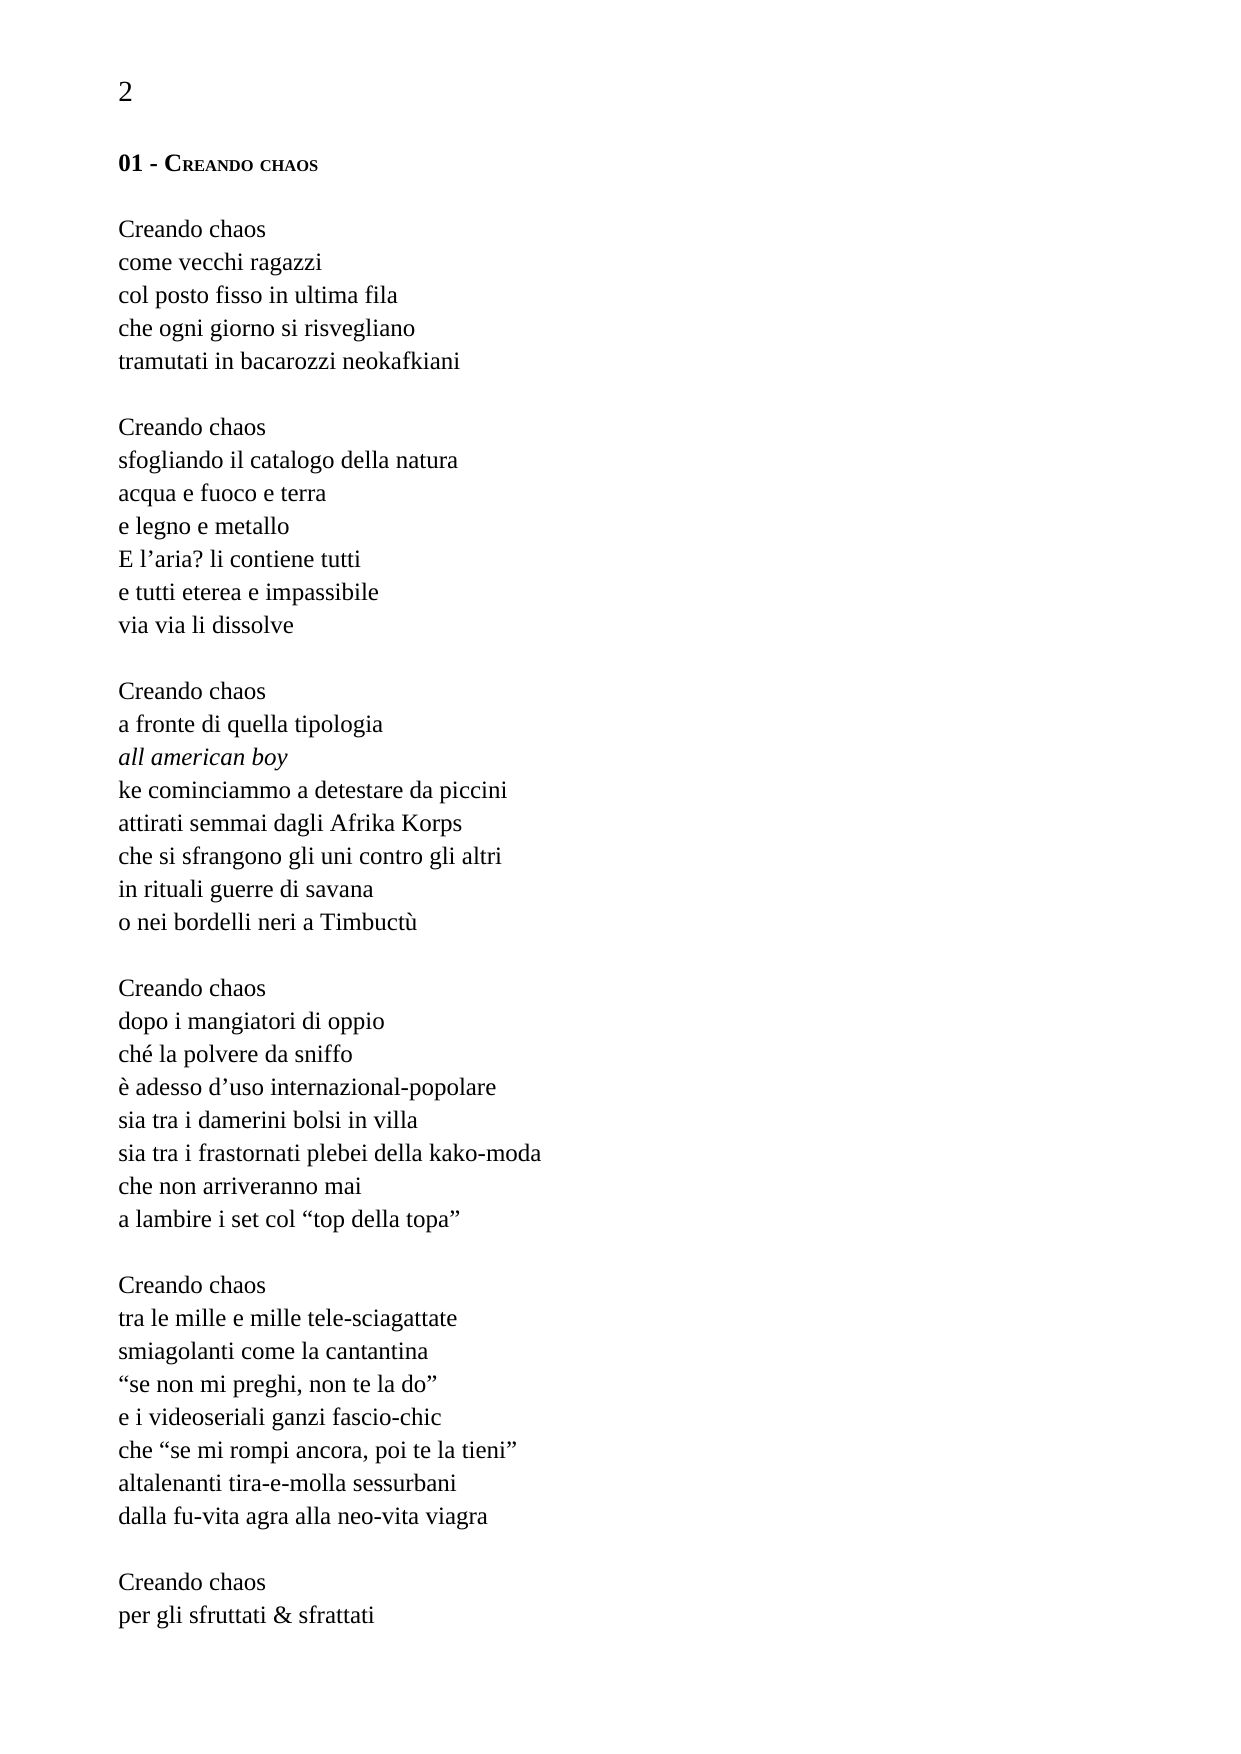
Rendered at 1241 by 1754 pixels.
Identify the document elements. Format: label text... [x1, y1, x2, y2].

text a fronte di quella tipologia [118, 709, 718, 738]
text a lambire i set col “top della topa” [118, 1204, 718, 1233]
text sfogliando il catalogo della natura [118, 445, 718, 473]
text dalla fu-vita agra alla neo-vita viagra [118, 1501, 718, 1530]
text tramutati in bacarozzi neokafkiani [118, 346, 718, 374]
text 01 - Creando chaos [118, 148, 718, 176]
text ke cominciammo a detestare da piccini [118, 775, 718, 804]
text che ogni giorno si risvegliano [118, 313, 718, 341]
text attirati semmai dagli Afrika Korps [118, 808, 718, 837]
text Creando chaos [118, 412, 718, 441]
text come vecchi ragazzi [118, 247, 718, 275]
text e i videoseriali ganzi fascio-chic [118, 1402, 718, 1431]
text acqua e fuoco e terra [118, 478, 718, 507]
text E l’aria? li contiene tutti [118, 544, 718, 573]
text altalenanti tira-e-molla sessurbani [118, 1468, 718, 1497]
text “se non mi preghi, non te la do” [118, 1369, 718, 1398]
text e legno e metallo [118, 511, 718, 539]
text per gli sfruttati & sfrattati [118, 1601, 718, 1629]
text Creando chaos [118, 1270, 718, 1299]
text e tutti eterea e impassibile [118, 577, 718, 606]
text che “se mi rompi ancora, poi te la tieni” [118, 1435, 718, 1464]
text Creando chaos [118, 214, 718, 242]
text in rituali guerre di savana [118, 874, 718, 903]
text via via li dissolve [118, 610, 718, 639]
text sia tra i damerini bolsi in villa [118, 1105, 718, 1134]
text è adesso d’uso internazional-popolare [118, 1072, 718, 1101]
text dopo i mangiatori di oppio [118, 1006, 718, 1035]
text o nei bordelli neri a Timbuctù [118, 907, 718, 936]
text smiagolanti come la cantantina [118, 1336, 718, 1365]
text tra le mille e mille tele-sciagattate [118, 1303, 718, 1332]
text che si sfrangono gli uni contro gli altri [118, 841, 718, 870]
text ché la polvere da sniffo [118, 1039, 718, 1068]
text all american boy [118, 742, 718, 771]
text Creando chaos [118, 676, 718, 705]
text Creando chaos [118, 1567, 718, 1596]
text col posto fisso in ultima fila [118, 280, 718, 308]
text Creando chaos [118, 973, 718, 1002]
text sia tra i frastornati plebei della kako-moda [118, 1138, 718, 1167]
text che non arriveranno mai [118, 1171, 718, 1200]
